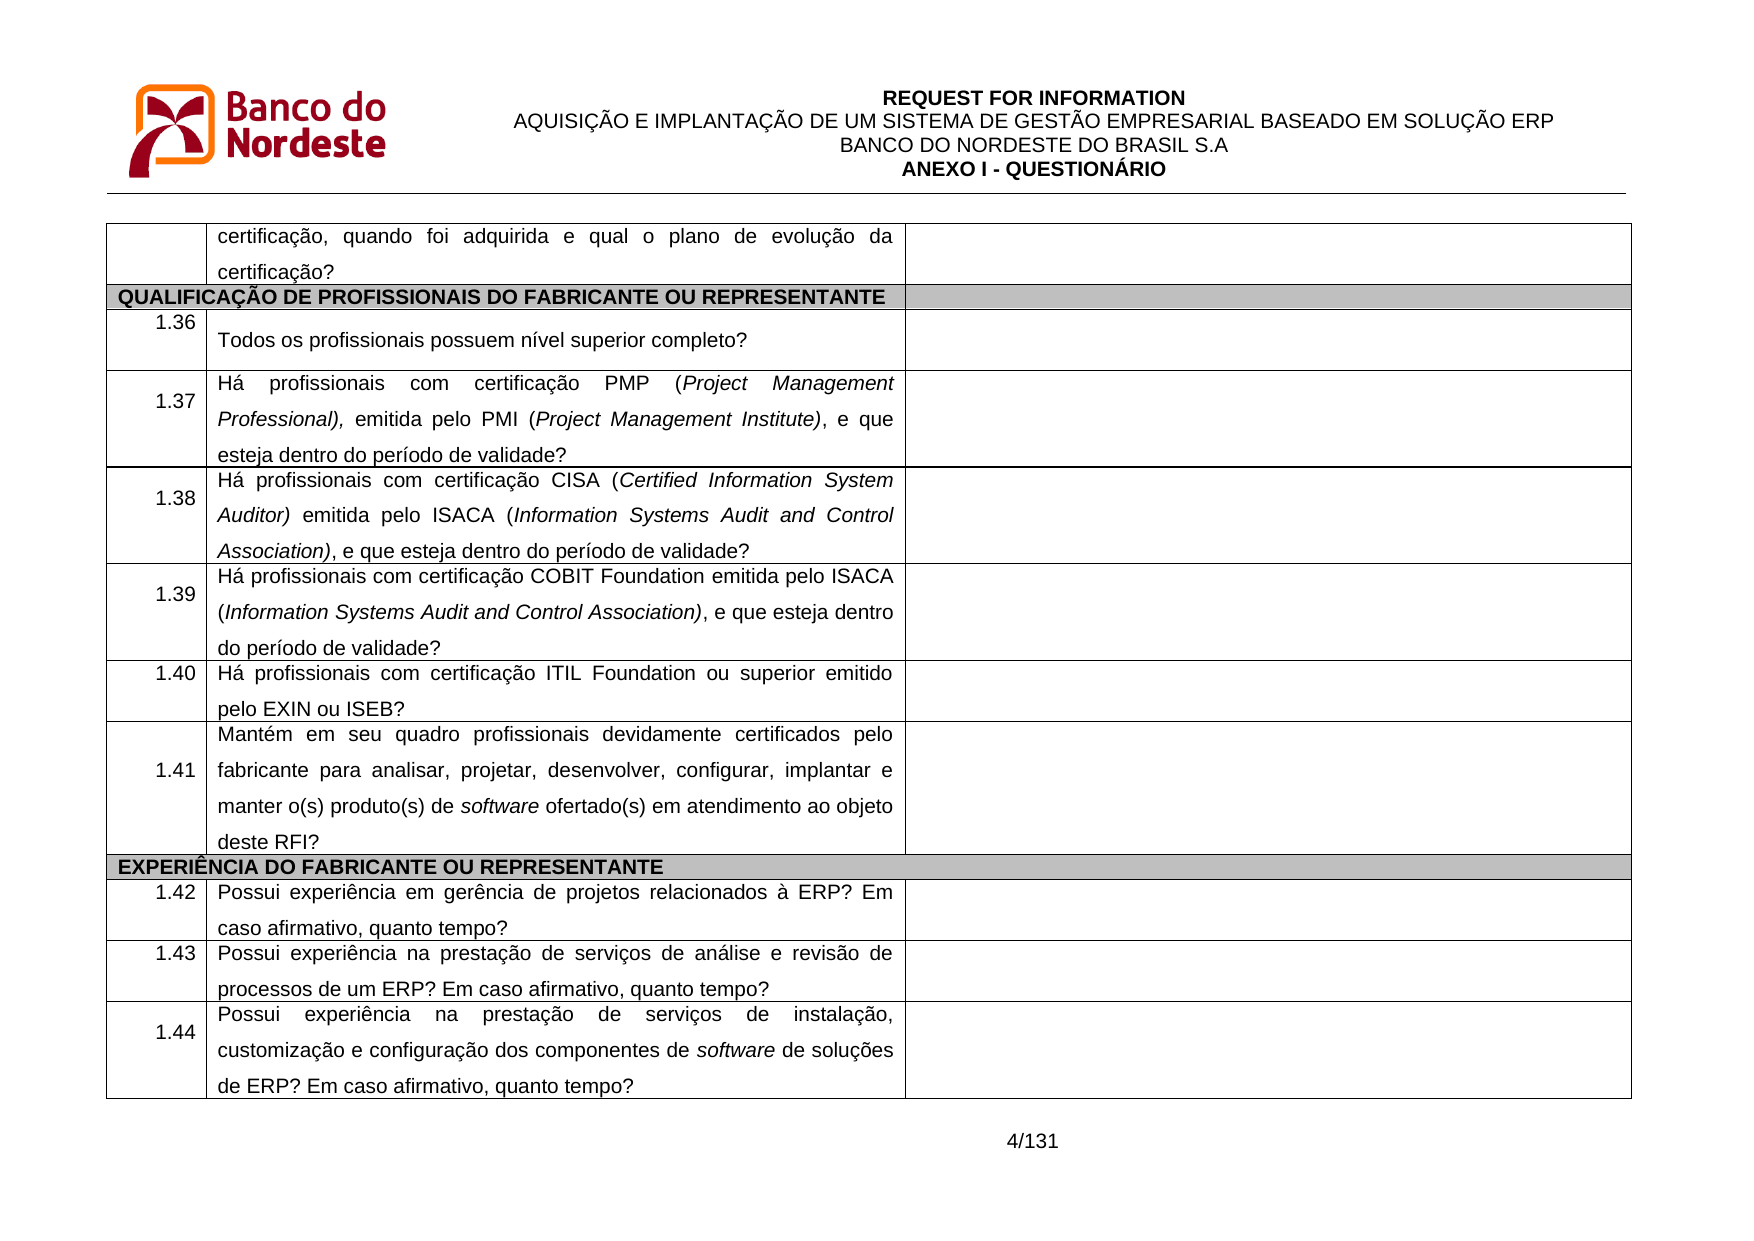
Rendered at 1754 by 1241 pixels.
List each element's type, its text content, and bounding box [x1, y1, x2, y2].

table_cell [107, 722, 206, 854]
table_cell Todos os profissionais possuem nível superior completo? [207, 310, 905, 369]
table_cell Possui experiência na prestação de serviços de análise e revisão de processos de um ERP? Em caso afirmativo, quanto tempo? [207, 941, 905, 1001]
table_cell Há profissionais com certificação ITIL Foundation ou superior emitido pelo EXIN ou ISEB? [207, 661, 905, 721]
table_cell [107, 880, 206, 940]
table_cell [906, 310, 1631, 369]
table_cell [906, 285, 1631, 308]
table_cell [107, 941, 206, 1001]
table_cell [906, 224, 1631, 283]
table_cell [107, 371, 206, 466]
table_cell [906, 468, 1631, 563]
table_cell Há profissionais com certificação COBIT Foundation emitida pelo ISACA (Information Systems Audit and Control Association), e que esteja dentro do período de validade? [207, 564, 905, 660]
table_cell Mantém em seu quadro profissionais devidamente certificados pelo fabricante para analisar, projetar, desenvolver, configurar, implantar e manter o(s) produto(s) de software ofertado(s) em atendimento ao objeto deste RFI? [207, 722, 905, 854]
table_cell Há profissionais com certificação PMP (Project Management Professional), emitida pelo PMI (Project Management Institute), e que esteja dentro do período de validade? [207, 371, 905, 466]
table_cell [906, 371, 1631, 466]
table_cell [107, 468, 206, 563]
table_cell [107, 1002, 206, 1098]
table_cell [906, 880, 1631, 940]
table_cell [107, 310, 206, 369]
table_cell [906, 661, 1631, 721]
table_cell Possui experiência na prestação de serviços de instalação, customização e configuração dos componentes de software de soluções de ERP? Em caso afirmativo, quanto tempo? [207, 1002, 905, 1098]
table_cell [906, 941, 1631, 1001]
table_cell [906, 1002, 1631, 1098]
table_cell [107, 661, 206, 721]
table_cell [107, 564, 206, 660]
table_cell certificação, quando foi adquirida e qual o plano de evolução da certificação? [207, 224, 905, 283]
table_cell Possui experiência em gerência de projetos relacionados à ERP? Em caso afirmativo, quanto tempo? [207, 880, 905, 940]
table_cell [906, 722, 1631, 854]
table_cell QUALIFICAÇÃO DE PROFISSIONAIS DO FABRICANTE OU REPRESENTANTE [107, 285, 905, 308]
table_cell EXPERIÊNCIA DO FABRICANTE OU REPRESENTANTE [107, 855, 1631, 879]
table_cell Há profissionais com certificação CISA (Certified Information System Auditor) emitida pelo ISACA (Information Systems Audit and Control Association), e que esteja dentro do período de validade? [207, 468, 905, 563]
table_cell [107, 224, 206, 283]
table_cell [906, 564, 1631, 660]
